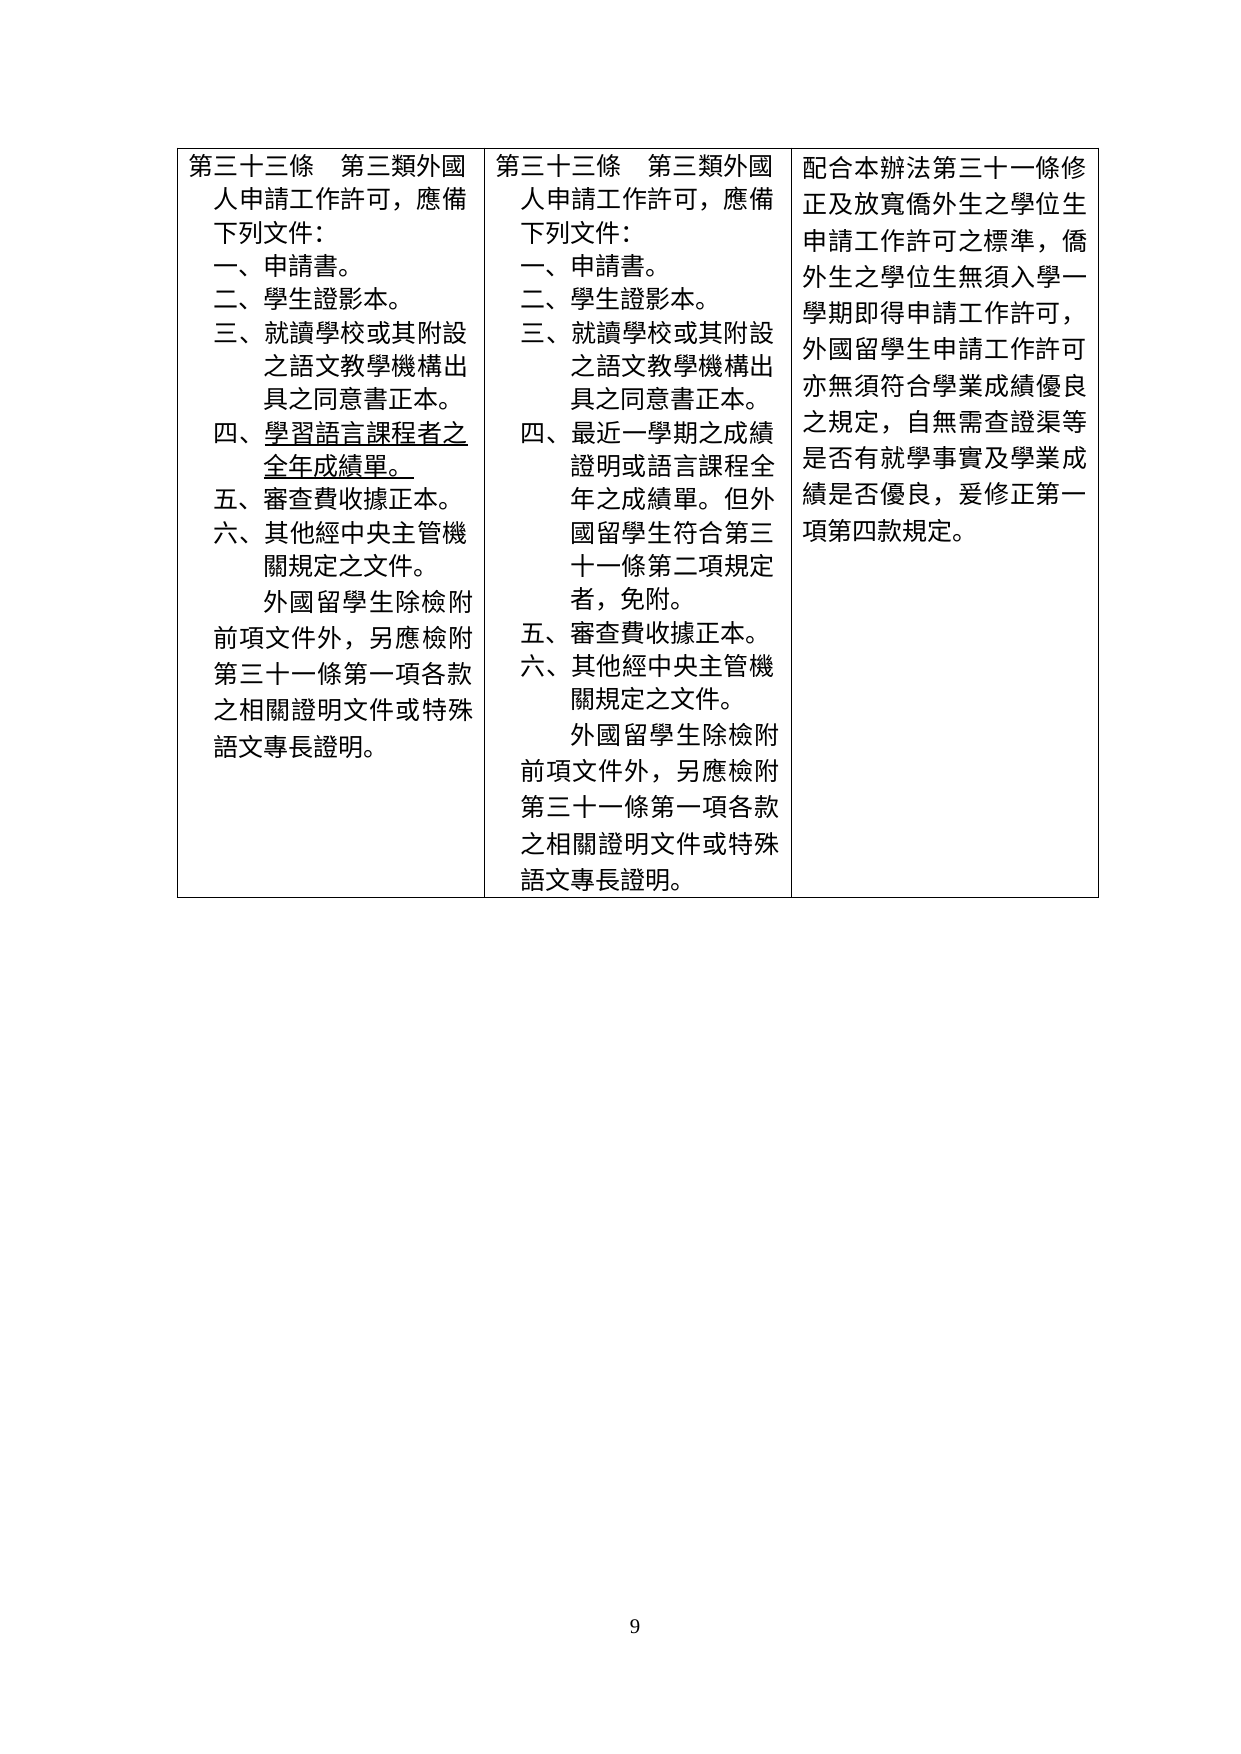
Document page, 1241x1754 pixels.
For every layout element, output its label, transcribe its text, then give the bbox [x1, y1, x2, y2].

table_cell 第三十三條 第三類外國人申請工作許可，應備下列文件： 一、申請書。 二、學生證影本。 三、就讀學校或其附設之語文教學機構出具之同意書正本。 四、學習語言課程者之全年成績單。 五、審查費收據正本。 六、其他經中央主管機關規定之文件。 外國留學生除檢附前項文件外，另應檢附第三十一條第一項各款之相關證明文件或特殊語文專長證明。 [178, 149, 484, 897]
table_cell 配合本辦法第三十一條修正及放寬僑外生之學位生申請工作許可之標準，僑外生之學位生無須入學一學期即得申請工作許可，外國留學生申請工作許可亦無須符合學業成績優良之規定，自無需查證渠等是否有就學事實及學業成績是否優良，爰修正第一項第四款規定。 [792, 149, 1098, 897]
table_cell 第三十三條 第三類外國人申請工作許可，應備下列文件： 一、申請書。 二、學生證影本。 三、就讀學校或其附設之語文教學機構出具之同意書正本。 四、最近一學期之成績證明或語言課程全年之成績單。但外國留學生符合第三十一條第二項規定者，免附。 五、審查費收據正本。 六、其他經中央主管機關規定之文件。 外國留學生除檢附前項文件外，另應檢附第三十一條第一項各款之相關證明文件或特殊語文專長證明。 [485, 149, 791, 897]
